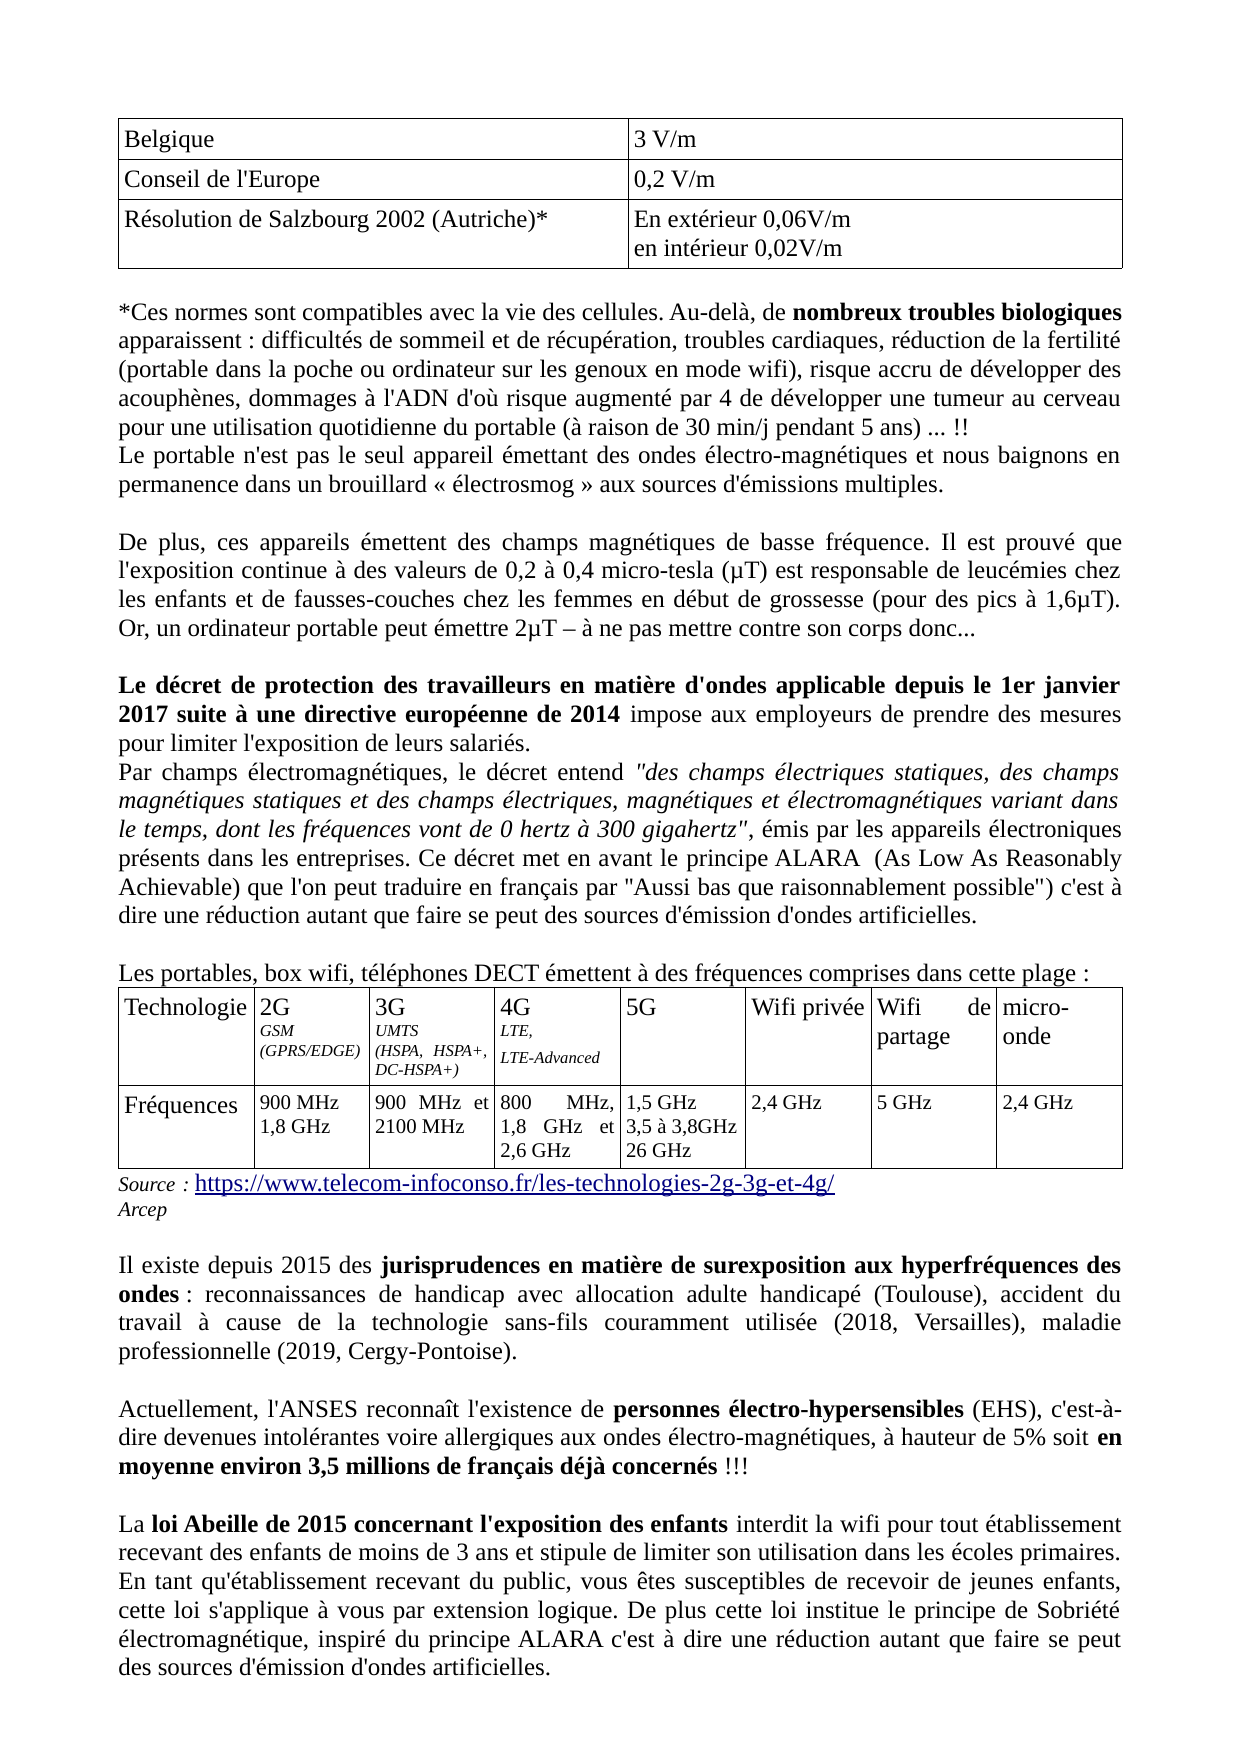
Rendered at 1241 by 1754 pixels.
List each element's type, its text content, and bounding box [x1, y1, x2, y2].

table_cell 1,5 GHz 3,5 à 3,8GHz 26 GHz [621, 1086, 745, 1168]
table_header micro-onde [997, 988, 1122, 1084]
text Il existe depuis 2015 des jurisprudences en matière de surexposition aux hyperfréquences des ondes : reconnaissances de handicap avec allocation adulte handicapé (Toulouse), accident du travail à cause de la technologie sans-fils couramment utilisée (2018, Versailles), maladie professionnelle (2019, Cergy-Pontoise). [118, 1250, 1122, 1365]
table_cell Résolution de Salzbourg 2002 (Autriche)* [119, 200, 628, 268]
table_cell 2,4 GHz [746, 1086, 871, 1168]
text Source : https://www.telecom-infoconso.fr/les-technologies-2g-3g-et-4g/ [118, 1169, 1122, 1197]
text De plus, ces appareils émettent des champs magnétiques de basse fréquence. Il est prouvé que l'exposition continue à des valeurs de 0,2 à 0,4 micro-tesla (µT) est responsable de leucémies chez les enfants et de fausses-couches chez les femmes en début de grossesse (pour des pics à 1,6µT). Or, un ordinateur portable peut émettre 2µT – à ne pas mettre contre son corps donc... [118, 527, 1122, 642]
table_cell 3 V/m [629, 119, 1122, 158]
table_cell Conseil de l'Europe [119, 160, 628, 199]
text Arcep [118, 1197, 1122, 1221]
text Le décret de protection des travailleurs en matière d'ondes applicable depuis le 1er janvier 2017 suite à une directive européenne de 2014 impose aux employeurs de prendre des mesures pour limiter l'exposition de leurs salariés. [118, 670, 1122, 757]
table_header 3G UMTS (HSPA, HSPA+, DC-HSPA+) [370, 988, 494, 1084]
table_cell 5 GHz [872, 1086, 996, 1168]
text Par champs électromagnétiques, le décret entend "des champs électriques statiques, des champs magnétiques statiques et des champs électriques, magnétiques et électromagnétiques variant dans le temps, dont les fréquences vont de 0 hertz à 300 gigahertz", émis par les appareils électroniques présents dans les entreprises. Ce décret met en avant le principe ALARA (As Low As Reasonably Achievable) que l'on peut traduire en français par ''Aussi bas que raisonnablement possible'') c'est à dire une réduction autant que faire se peut des sources d'émission d'ondes artificielles. [118, 757, 1122, 929]
text Le portable n'est pas le seul appareil émettant des ondes électro-magnétiques et nous baignons en permanence dans un brouillard « électrosmog » aux sources d'émissions multiples. [118, 440, 1122, 498]
table_cell 0,2 V/m [629, 160, 1122, 199]
table_cell 2,4 GHz [997, 1086, 1122, 1168]
table_cell 800 MHz, 1,8 GHz et 2,6 GHz [495, 1086, 620, 1168]
table_header 4G LTE, LTE-Advanced [495, 988, 620, 1084]
text Les portables, box wifi, téléphones DECT émettent à des fréquences comprises dans cette plage : [118, 958, 1122, 987]
table_header 5G [621, 988, 745, 1084]
table_cell 900 MHz et 2100 MHz [370, 1086, 494, 1168]
table_header Technologie [119, 988, 254, 1084]
text La loi Abeille de 2015 concernant l'exposition des enfants interdit la wifi pour tout établissement recevant des enfants de moins de 3 ans et stipule de limiter son utilisation dans les écoles primaires. En tant qu'établissement recevant du public, vous êtes susceptibles de recevoir de jeunes enfants, cette loi s'applique à vous par extension logique. De plus cette loi institue le principe de Sobriété électromagnétique, inspiré du principe ALARA c'est à dire une réduction autant que faire se peut des sources d'émission d'ondes artificielles. [118, 1509, 1122, 1681]
table_cell Belgique [119, 119, 628, 158]
text Actuellement, l'ANSES reconnaît l'existence de personnes électro-hypersensibles (EHS), c'est-à-dire devenues intolérantes voire allergiques aux ondes électro-magnétiques, à hauteur de 5% soit en moyenne environ 3,5 millions de français déjà concernés !!! [118, 1394, 1122, 1480]
table_header Wifi de partage [872, 988, 996, 1084]
table_cell Fréquences [119, 1086, 254, 1168]
table_cell 900 MHz 1,8 GHz [255, 1086, 369, 1168]
table_cell En extérieur 0,06V/m en intérieur 0,02V/m [629, 200, 1122, 268]
text *Ces normes sont compatibles avec la vie des cellules. Au-delà, de nombreux troubles biologiques apparaissent : difficultés de sommeil et de récupération, troubles cardiaques, réduction de la fertilité (portable dans la poche ou ordinateur sur les genoux en mode wifi), risque accru de développer des acouphènes, dommages à l'ADN d'où risque augmenté par 4 de développer une tumeur au cerveau pour une utilisation quotidienne du portable (à raison de 30 min/j pendant 5 ans) ... !! [118, 297, 1122, 440]
table_header 2G GSM (GPRS/EDGE) [255, 988, 369, 1084]
table_header Wifi privée [746, 988, 871, 1084]
